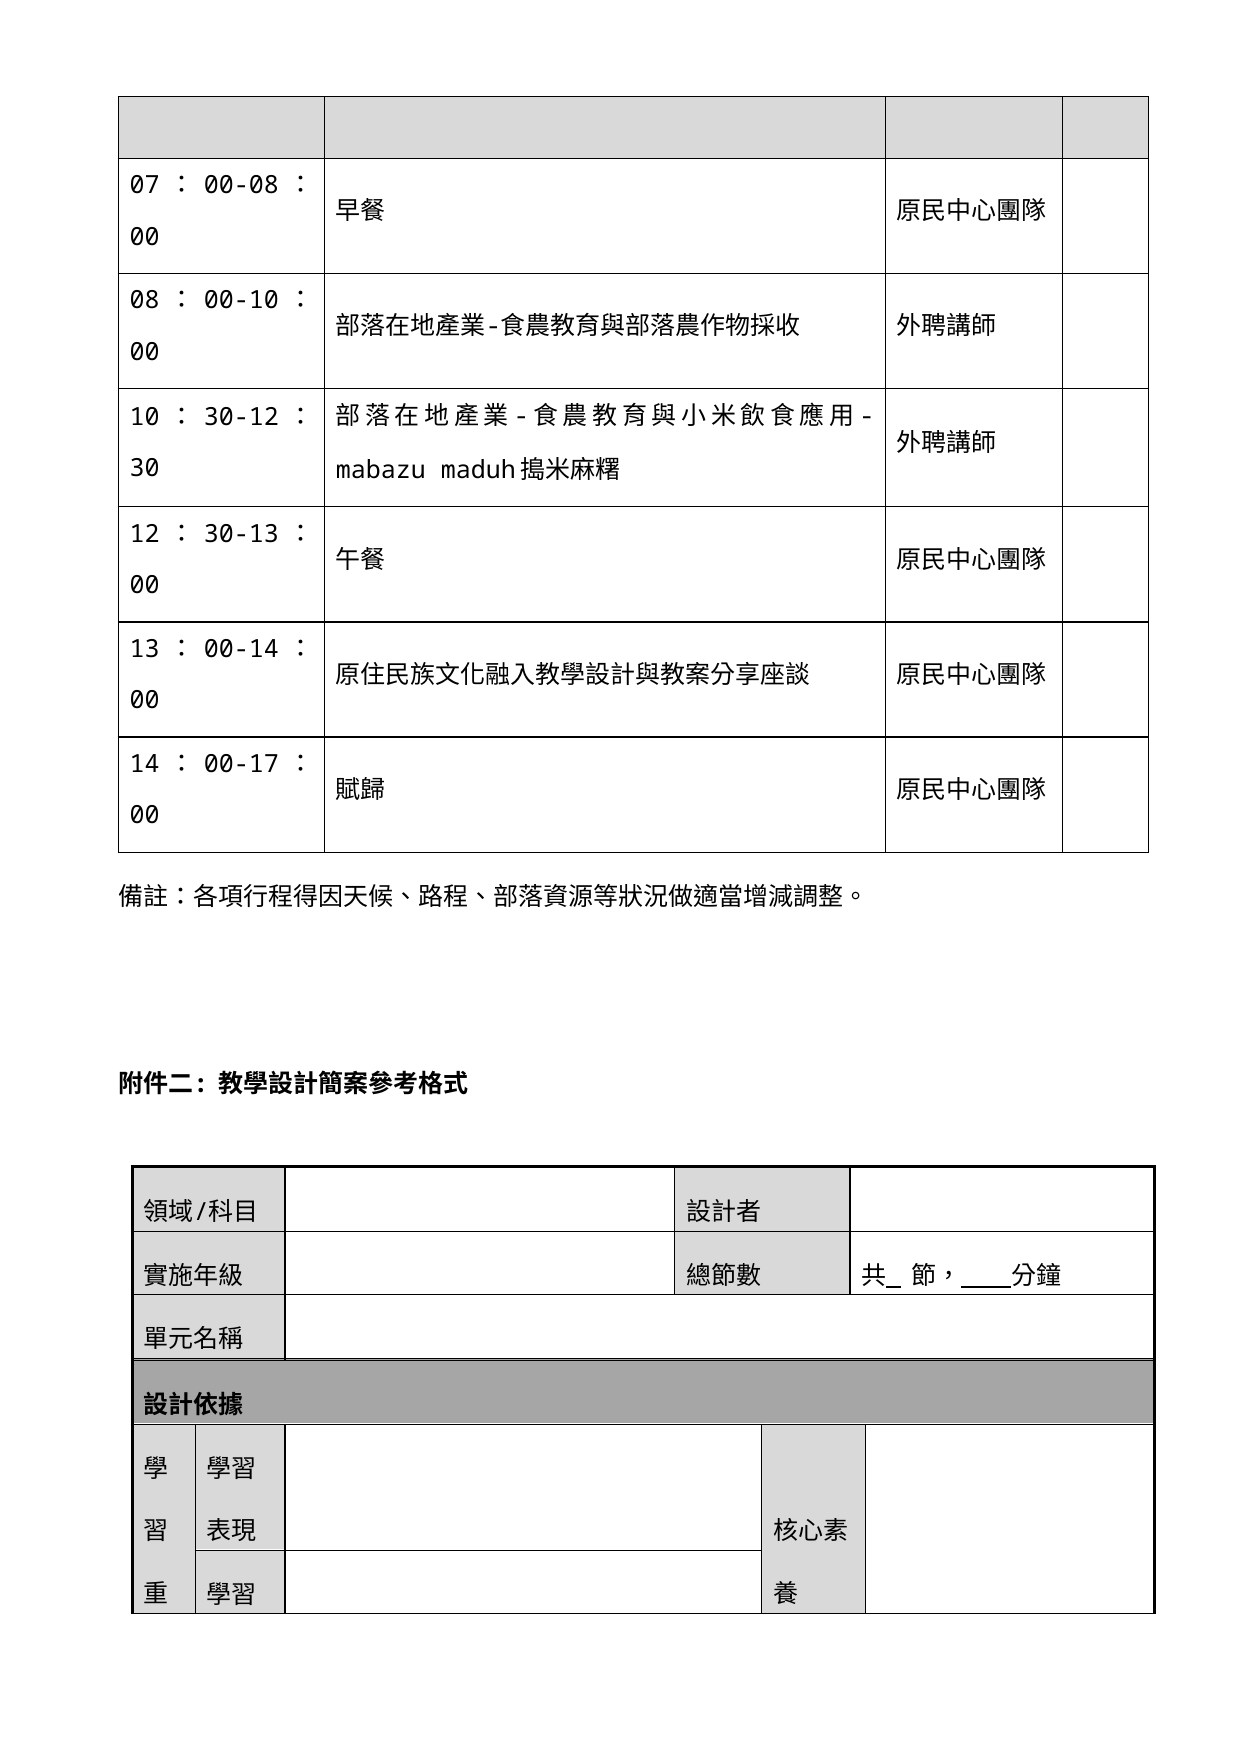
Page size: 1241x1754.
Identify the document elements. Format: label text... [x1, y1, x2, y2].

table_header 領域/科目 [134, 1168, 284, 1231]
table_cell [1063, 274, 1148, 388]
table_cell 部落在地產業-食農教育與部落農作物採收 [325, 274, 885, 388]
table_cell 08：00-10：00 [119, 274, 324, 388]
table_cell 總節數 [675, 1232, 849, 1294]
table_cell 12：30-13：00 [119, 507, 324, 621]
table_cell 原民中心團隊 [886, 738, 1062, 852]
table_cell 午餐 [325, 507, 885, 621]
table_cell [1063, 389, 1148, 506]
text 附件二: 教學設計簡案參考格式 [118, 1040, 1122, 1103]
table_header [119, 97, 324, 158]
table_cell [1063, 159, 1148, 273]
table_cell 部落在地產業-食農教育與小米飲食應用-mabazu maduh搗米麻糬 [325, 389, 885, 506]
table_cell [1063, 738, 1148, 852]
table_cell 設計依據 [134, 1361, 1153, 1423]
table_cell 原民中心團隊 [886, 623, 1062, 736]
table_cell 14：00-17：00 [119, 738, 324, 852]
table_cell 13：00-14：00 [119, 623, 324, 736]
table_cell 原民中心團隊 [886, 507, 1062, 621]
table_header [886, 97, 1062, 158]
table_cell [286, 1551, 761, 1613]
table_cell 核心素養 [762, 1425, 865, 1613]
table_cell 學習 [196, 1551, 284, 1613]
table_cell [286, 1295, 1153, 1358]
table_header [1063, 97, 1148, 158]
table_cell [1063, 507, 1148, 621]
table_cell 原住民族文化融入教學設計與教案分享座談 [325, 623, 885, 736]
table_cell 早餐 [325, 159, 885, 273]
table_cell 10：30-12：30 [119, 389, 324, 506]
table_cell 原民中心團隊 [886, 159, 1062, 273]
table_cell 單元名稱 [134, 1295, 284, 1358]
table_header [325, 97, 885, 158]
table_cell 實施年級 [134, 1232, 284, 1294]
table_cell 賦歸 [325, 738, 885, 852]
table_cell 學習表現 [196, 1425, 284, 1549]
table_cell 07：00-08：00 [119, 159, 324, 273]
table_header [286, 1168, 674, 1231]
table_cell 學習重 [134, 1425, 195, 1613]
table_header [851, 1168, 1153, 1231]
table_cell 共 節， 分鐘 [851, 1232, 1153, 1294]
table_cell [286, 1425, 761, 1549]
table_cell 外聘講師 [886, 389, 1062, 506]
table_cell [1063, 623, 1148, 736]
table_cell [866, 1425, 1153, 1613]
table_cell [286, 1232, 674, 1294]
table_header 設計者 [675, 1168, 849, 1231]
table_cell 外聘講師 [886, 274, 1062, 388]
text 備註：各項行程得因天候、路程、部落資源等狀況做適當增減調整。 [118, 853, 1122, 915]
